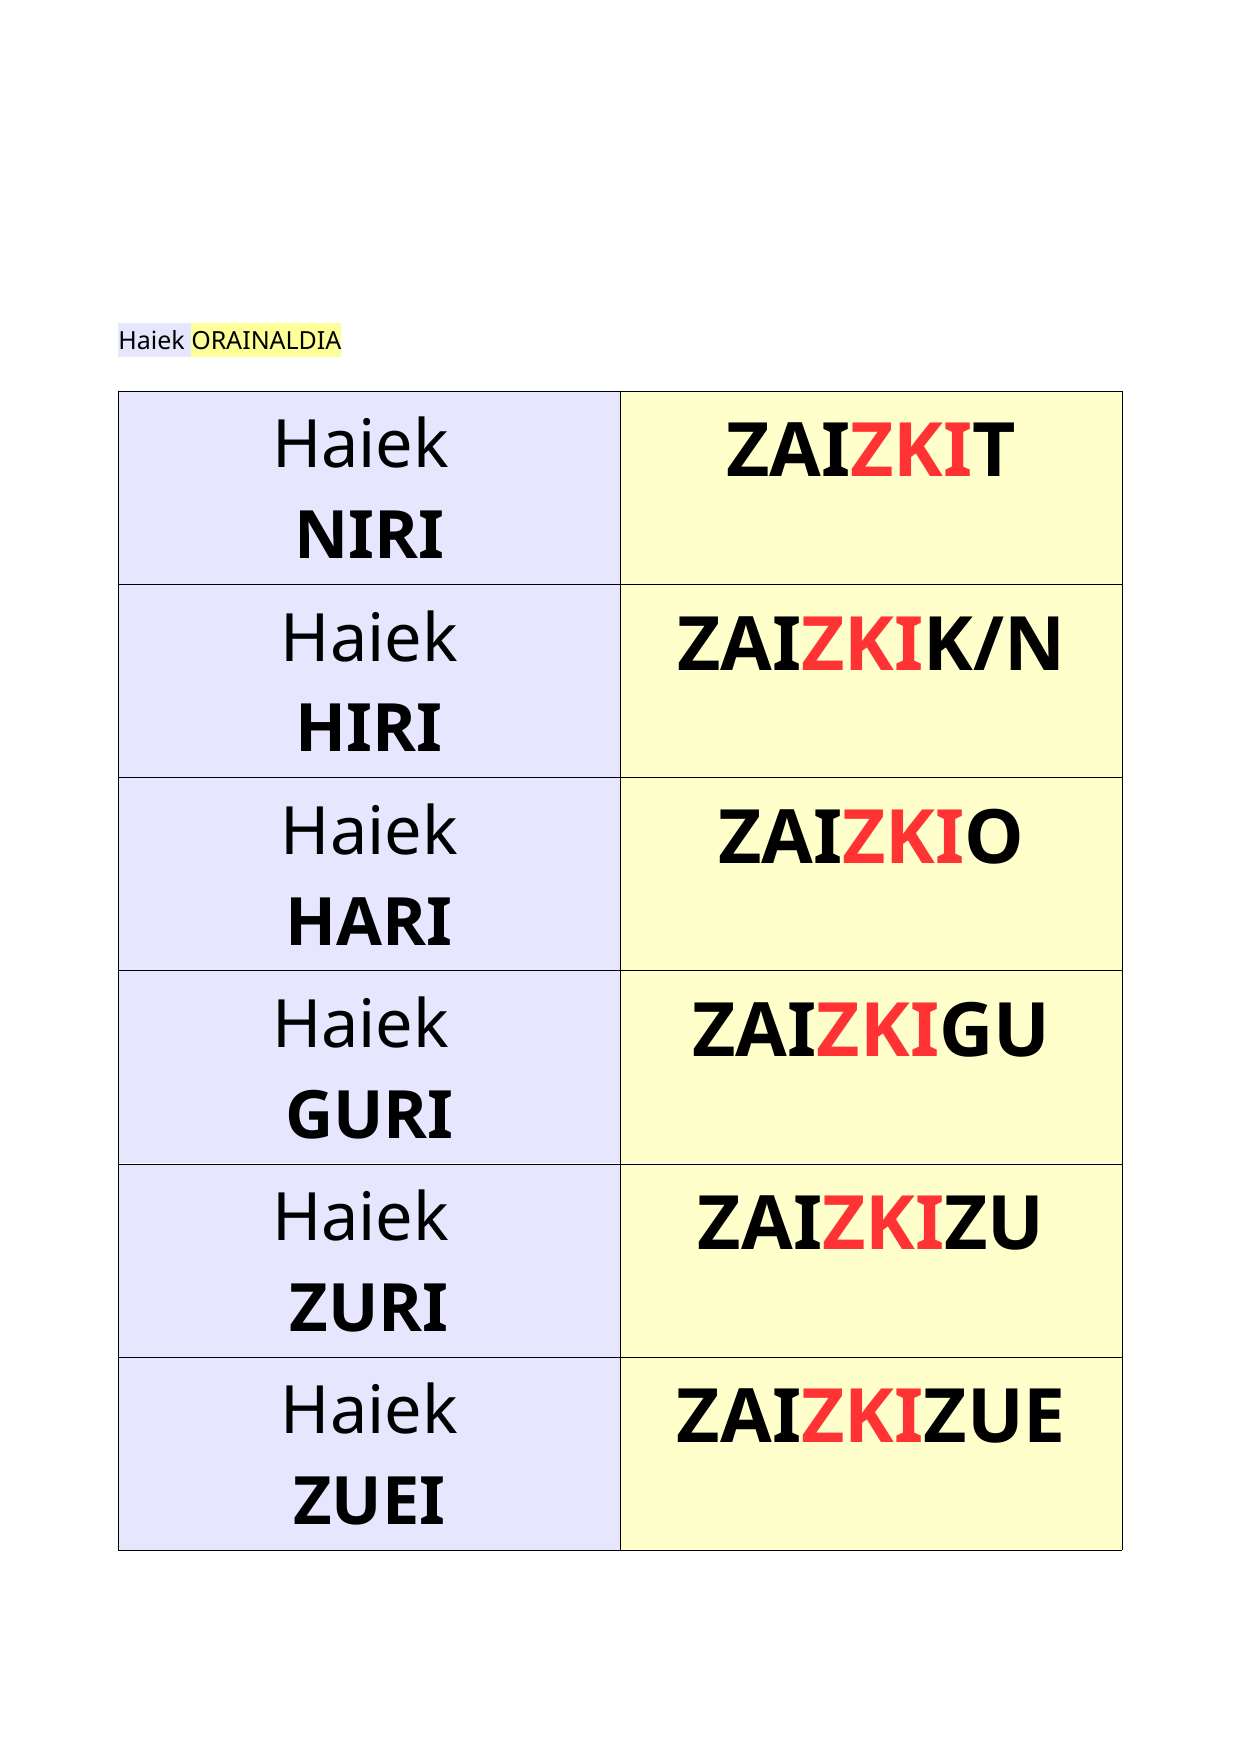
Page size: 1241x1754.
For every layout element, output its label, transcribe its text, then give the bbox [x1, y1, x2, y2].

table_cell Haiek ZUEI [119, 1358, 620, 1550]
table_cell ZAIZKIO [621, 778, 1122, 970]
table_header ZAIZKIT [621, 392, 1122, 584]
table_cell Haiek GURI [119, 971, 620, 1163]
table_cell ZAIZKIGU [621, 971, 1122, 1163]
table_cell Haiek HIRI [119, 585, 620, 777]
table_cell ZAIZKIZU [621, 1165, 1122, 1357]
table_cell Haiek HARI [119, 778, 620, 970]
text Haiek ORAINALDIA [118, 322, 1122, 357]
table_cell Haiek ZURI [119, 1165, 620, 1357]
table_header Haiek NIRI [119, 392, 620, 584]
table_cell ZAIZKIK/N [621, 585, 1122, 777]
table_cell ZAIZKIZUE [621, 1358, 1122, 1550]
